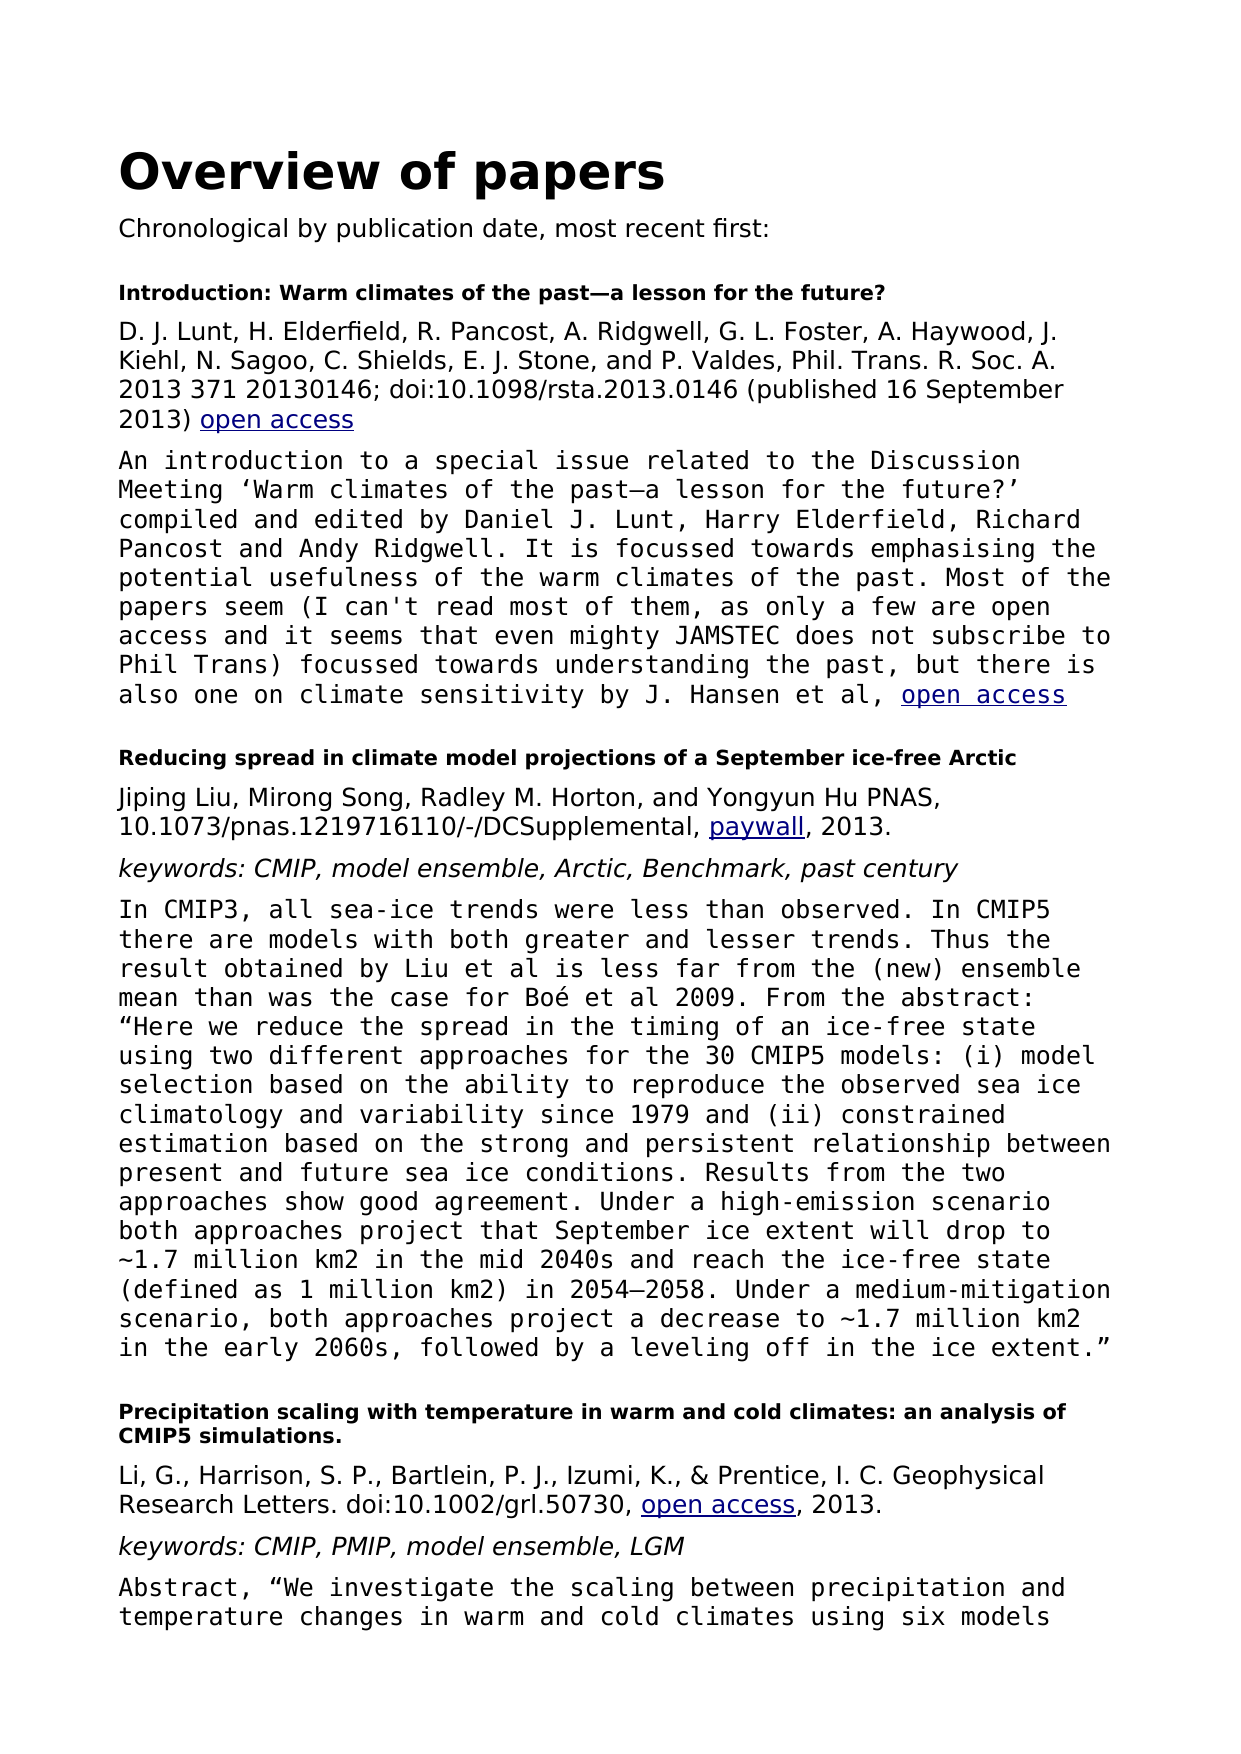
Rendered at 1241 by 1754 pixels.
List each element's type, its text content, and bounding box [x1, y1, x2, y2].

subtitle Precipitation scaling with temperature in warm and cold climates: an analysis of CMIP5 simulations. [118, 1400, 1122, 1448]
text Jiping Liu, Mirong Song, Radley M. Horton, and Yongyun Hu PNAS, 10.1073/pnas.1219716110/-/DCSupplemental, paywall, 2013. [118, 783, 1122, 842]
text keywords: CMIP, PMIP, model ensemble, LGM [118, 1532, 1122, 1561]
text Abstract, “We investigate the scaling between precipitation and temperature changes in warm and cold climates using six models [118, 1573, 1122, 1632]
text D. J. Lunt, H. Elderfield, R. Pancost, A. Ridgwell, G. L. Foster, A. Haywood, J. Kiehl, N. Sagoo, C. Shields, E. J. Stone, and P. Valdes, Phil. Trans. R. Soc. A. 2013 371 20130146; doi:10.1098/rsta.2013.0146 (published 16 September 2013) open access [118, 317, 1122, 434]
subtitle Overview of papers [118, 143, 1122, 201]
subtitle Reducing spread in climate model projections of a September ice-free Arctic [118, 746, 1122, 771]
text Chronological by publication date, most recent first: [118, 214, 1122, 243]
text In CMIP3, all sea-ice trends were less than observed. In CMIP5 there are models with both greater and lesser trends. Thus the result obtained by Liu et al is less far from the (new) ensemble mean than was the case for Boé et al 2009. From the abstract: “Here we reduce the spread in the timing of an ice-free state using two different approaches for the 30 CMIP5 models: (i) model selection based on the ability to reproduce the observed sea ice climatology and variability since 1979 and (ii) constrained estimation based on the strong and persistent relationship between present and future sea ice conditions. Results from the two approaches show good agreement. Under a high-emission scenario both approaches project that September ice extent will drop to ∼1.7 million km2 in the mid 2040s and reach the ice-free state (defined as 1 million km2) in 2054–2058. Under a medium-mitigation scenario, both approaches project a decrease to ∼1.7 million km2 in the early 2060s, followed by a leveling off in the ice extent.” [118, 896, 1122, 1362]
text An introduction to a special issue related to the Discussion Meeting ‘Warm climates of the past—a lesson for the future?’ compiled and edited by Daniel J. Lunt, Harry Elderfield, Richard Pancost and Andy Ridgwell. It is focussed towards emphasising the potential usefulness of the warm climates of the past. Most of the papers seem (I can't read most of them, as only a few are open access and it seems that even mighty JAMSTEC does not subscribe to Phil Trans) focussed towards understanding the past, but there is also one on climate sensitivity by J. Hansen et al, open access [118, 446, 1122, 709]
text keywords: CMIP, model ensemble, Arctic, Benchmark, past century [118, 854, 1122, 883]
text Li, G., Harrison, S. P., Bartlein, P. J., Izumi, K., & Prentice, I. C. Geophysical Research Letters. doi:10.1002/grl.50730, open access, 2013. [118, 1461, 1122, 1519]
subtitle Introduction: Warm climates of the past—a lesson for the future? [118, 281, 1122, 305]
